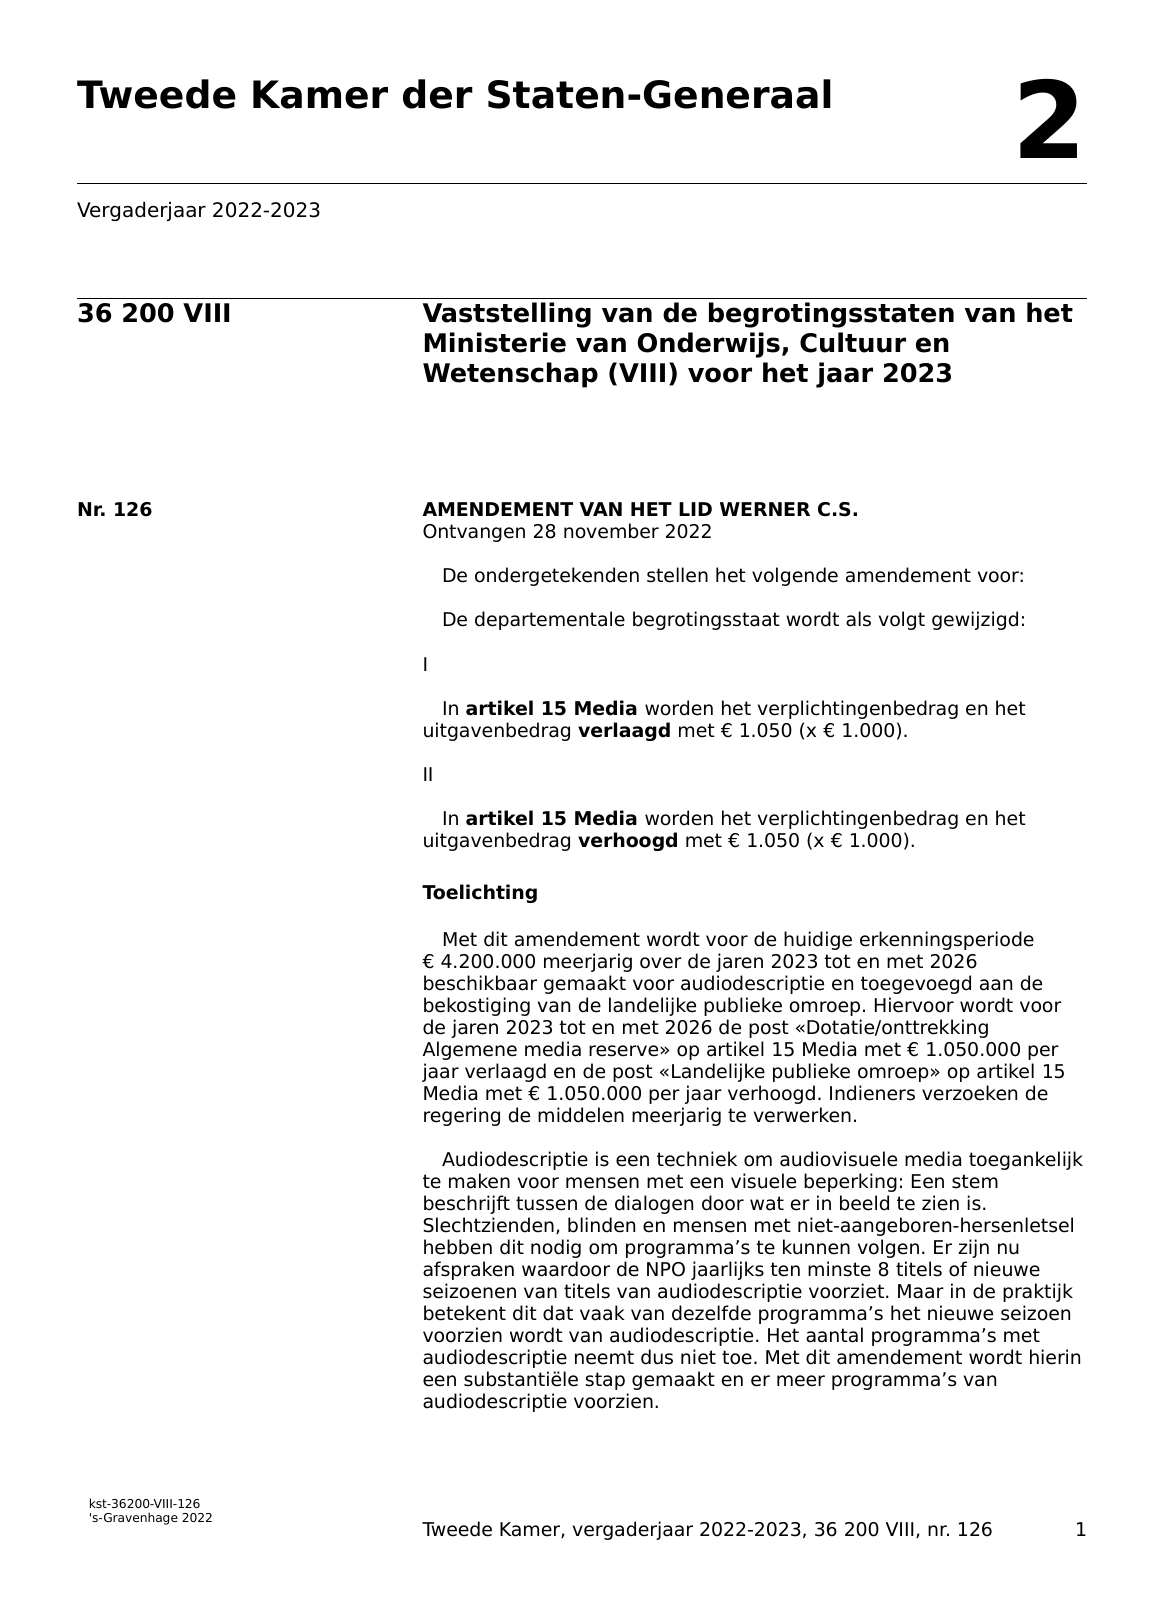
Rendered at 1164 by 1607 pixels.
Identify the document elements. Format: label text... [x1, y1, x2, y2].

text De ondergetekenden stellen het volgende amendement voor: [422, 565, 1087, 587]
table_cell Vergaderjaar 2022-2023 [77, 184, 1087, 298]
text In artikel 15 Media worden het verplichtingenbedrag en het uitgavenbedrag verlaagd met € 1.050 (x € 1.000). [422, 698, 1087, 742]
subtitle Nr. 126 AMENDEMENT VAN HET LID WERNER C.S. [77, 499, 1087, 521]
text 's-Gravenhage 2022 [88, 1511, 323, 1525]
text kst-36200-VIII-126 [88, 1497, 323, 1511]
table_header Tweede Kamer der Staten-Generaal [77, 59, 886, 183]
text II [422, 764, 1087, 786]
text Ontvangen 28 november 2022 [422, 521, 1087, 543]
text Audiodescriptie is een techniek om audiovisuele media toegankelijk te maken voor mensen met een visuele beperking: Een stem beschrijft tussen de dialogen door wat er in beeld te zien is. Slechtzienden, blinden en mensen met niet-aangeboren-hersenletsel hebben dit nodig om programma’s te kunnen volgen. Er zijn nu afspraken waardoor de NPO jaarlijks ten minste 8 titels of nieuwe seizoenen van titels van audiodescriptie voorziet. Maar in de praktijk betekent dit dat vaak van dezelfde programma’s het nieuwe seizoen voorzien wordt van audiodescriptie. Het aantal programma’s met audiodescriptie neemt dus niet toe. Met dit amendement wordt hierin een substantiële stap gemaakt en er meer programma’s van audiodescriptie voorzien. [422, 1149, 1087, 1413]
text I [422, 653, 1087, 676]
text De departementale begrotingsstaat wordt als volgt gewijzigd: [422, 609, 1087, 631]
subtitle Toelichting [422, 882, 1087, 904]
subtitle 36 200 VIII Vaststelling van de begrotingsstaten van het Ministerie van Onderwijs, Cultuur en Wetenschap (VIII) voor het jaar 2023 [77, 299, 1087, 388]
text Met dit amendement wordt voor de huidige erkenningsperiode € 4.200.000 meerjarig over de jaren 2023 tot en met 2026 beschikbaar gemaakt voor audiodescriptie en toegevoegd aan de bekostiging van de landelijke publieke omroep. Hiervoor wordt voor de jaren 2023 tot en met 2026 de post «Dotatie/onttrekking Algemene media reserve» op artikel 15 Media met € 1.050.000 per jaar verlaagd en de post «Landelijke publieke omroep» op artikel 15 Media met € 1.050.000 per jaar verhoogd. Indieners verzoeken de regering de middelen meerjarig te verwerken. [422, 929, 1087, 1127]
table_header 2 [886, 59, 1087, 183]
text In artikel 15 Media worden het verplichtingenbedrag en het uitgavenbedrag verhoogd met € 1.050 (x € 1.000). [422, 808, 1087, 852]
